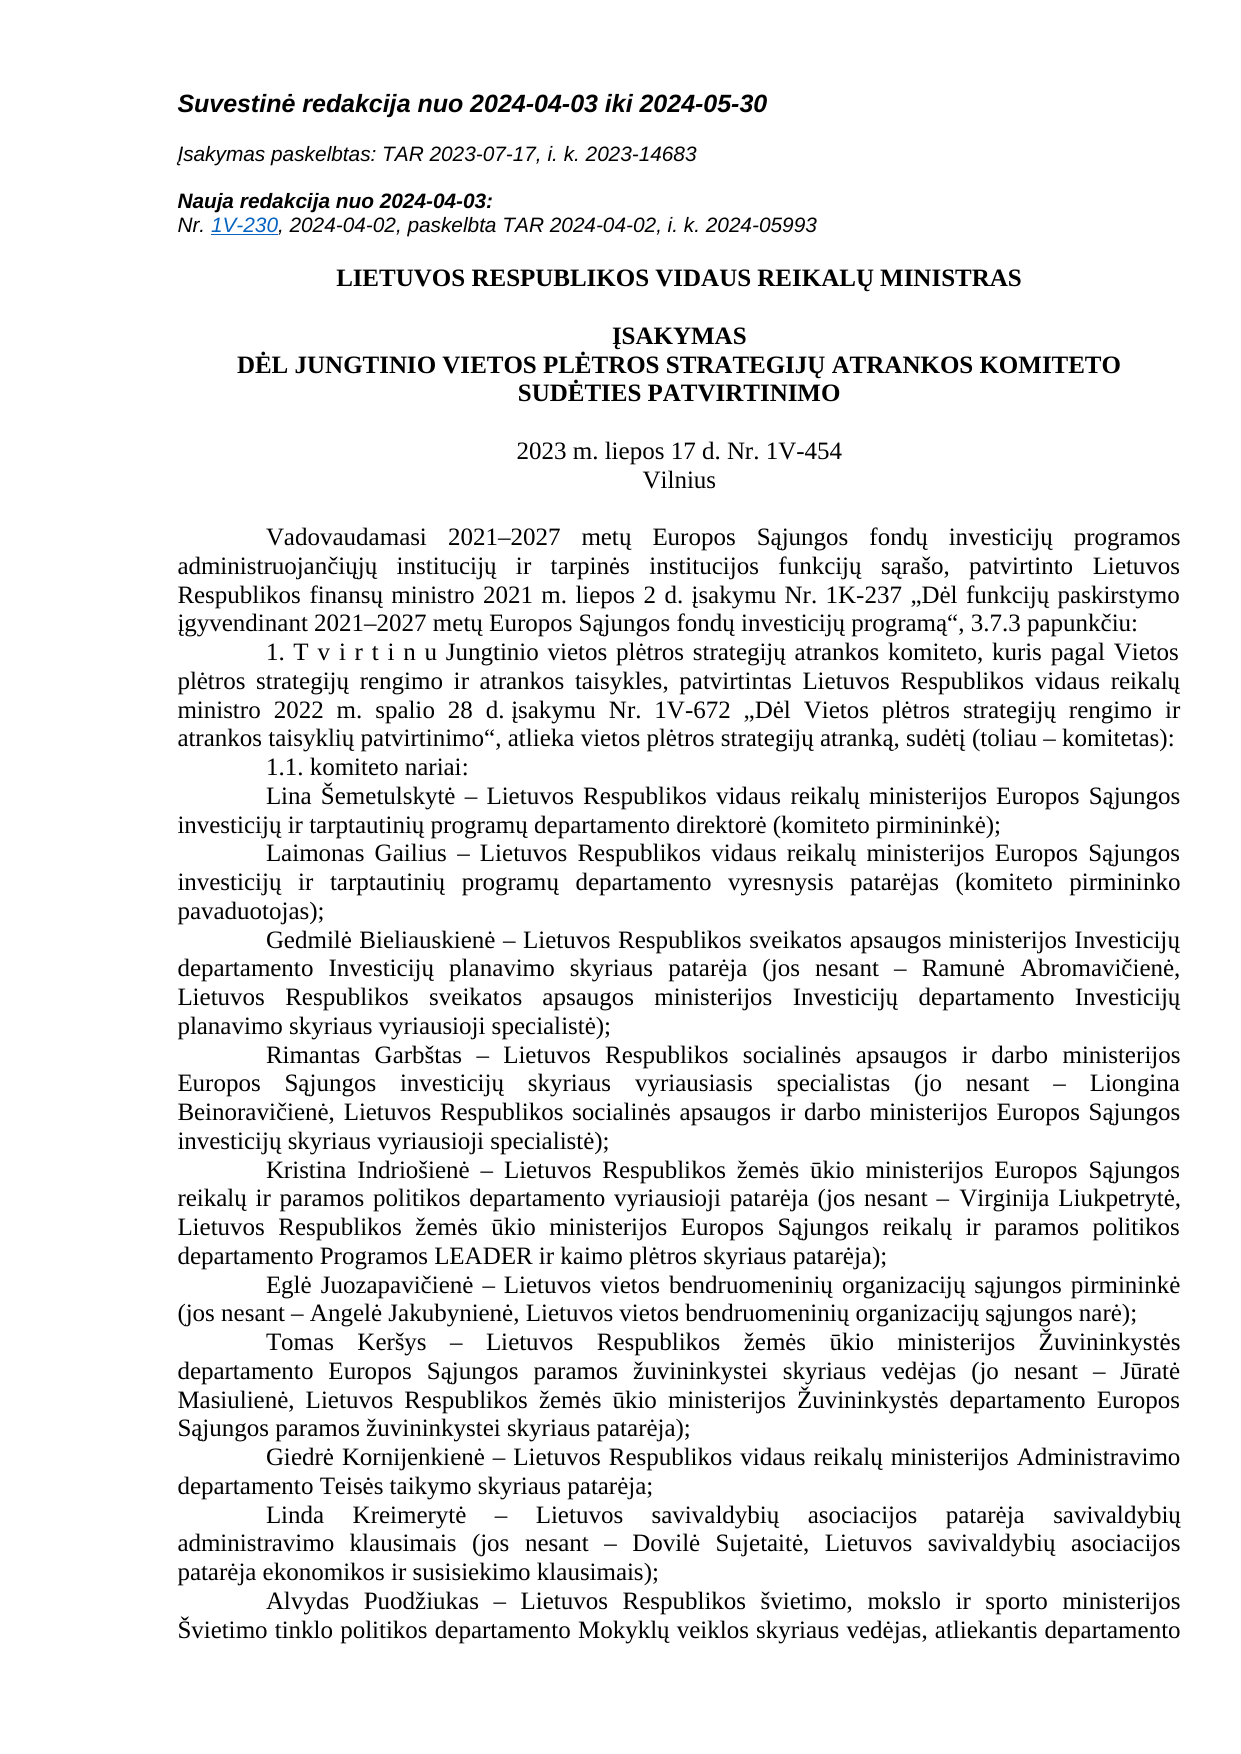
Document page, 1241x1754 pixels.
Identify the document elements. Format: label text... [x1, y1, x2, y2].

text LIETUVOS RESPUBLIKOS VIDAUS REIKALŲ MINISTRAS [177, 263, 1181, 292]
text Linda Kreimerytė – Lietuvos savivaldybių asociacijos patarėja savivaldybių administravimo klausimais (jos nesant – Dovilė Sujetaitė, Lietuvos savivaldybių asociacijos patarėja ekonomikos ir susisiekimo klausimais); [177, 1500, 1181, 1586]
text DĖL JUNGTINIO VIETOS PLĖTROS STRATEGIJŲ ATRANKOS KOMITETO SUDĖTIES PATVIRTINIMO [177, 350, 1181, 407]
text Vilnius [177, 465, 1181, 493]
text Vadovaudamasi 2021–2027 metų Europos Sąjungos fondų investicijų programos administruojančiųjų institucijų ir tarpinės institucijos funkcijų sąrašo, patvirtinto Lietuvos Respublikos finansų ministro 2021 m. liepos 2 d. įsakymu Nr. 1K-237 „Dėl funkcijų paskirstymo įgyvendinant 2021–2027 metų Europos Sąjungos fondų investicijų programą“, 3.7.3 papunkčiu: [177, 522, 1181, 637]
text Nr. 1V-230, 2024-04-02, paskelbta TAR 2024-04-02, i. k. 2024-05993 [177, 213, 1181, 237]
text 1.1. komiteto nariai: [177, 752, 1181, 781]
text Lina Šemetulskytė – Lietuvos Respublikos vidaus reikalų ministerijos Europos Sąjungos investicijų ir tarptautinių programų departamento direktorė (komiteto pirmininkė); [177, 781, 1181, 838]
text Rimantas Garbštas – Lietuvos Respublikos socialinės apsaugos ir darbo ministerijos Europos Sąjungos investicijų skyriaus vyriausiasis specialistas (jo nesant – Liongina Beinoravičienė, Lietuvos Respublikos socialinės apsaugos ir darbo ministerijos Europos Sąjungos investicijų skyriaus vyriausioji specialistė); [177, 1040, 1181, 1155]
text Nauja redakcija nuo 2024-04-03: [177, 189, 1181, 213]
text 2023 m. liepos 17 d. Nr. 1V-454 [177, 436, 1181, 465]
text Kristina Indriošienė – Lietuvos Respublikos žemės ūkio ministerijos Europos Sąjungos reikalų ir paramos politikos departamento vyriausioji patarėja (jos nesant – Virginija Liukpetrytė, Lietuvos Respublikos žemės ūkio ministerijos Europos Sąjungos reikalų ir paramos politikos departamento Programos LEADER ir kaimo plėtros skyriaus patarėja); [177, 1155, 1181, 1270]
text Tomas Keršys – Lietuvos Respublikos žemės ūkio ministerijos Žuvininkystės departamento Europos Sąjungos paramos žuvininkystei skyriaus vedėjas (jo nesant – Jūratė Masiulienė, Lietuvos Respublikos žemės ūkio ministerijos Žuvininkystės departamento Europos Sąjungos paramos žuvininkystei skyriaus patarėja); [177, 1327, 1181, 1442]
text ĮSAKYMAS [177, 321, 1181, 350]
text 1. T v i r t i n u Jungtinio vietos plėtros strategijų atrankos komiteto, kuris pagal Vietos plėtros strategijų rengimo ir atrankos taisykles, patvirtintas Lietuvos Respublikos vidaus reikalų ministro 2022 m. spalio 28 d. įsakymu Nr. 1V-672 „Dėl Vietos plėtros strategijų rengimo ir atrankos taisyklių patvirtinimo“, atlieka vietos plėtros strategijų atranką, sudėtį (toliau – komitetas): [177, 637, 1181, 752]
text Suvestinė redakcija nuo 2024-04-03 iki 2024-05-30 [177, 89, 1181, 117]
text Laimonas Gailius – Lietuvos Respublikos vidaus reikalų ministerijos Europos Sąjungos investicijų ir tarptautinių programų departamento vyresnysis patarėjas (komiteto pirmininko pavaduotojas); [177, 838, 1181, 925]
text Įsakymas paskelbtas: TAR 2023-07-17, i. k. 2023-14683 [177, 141, 1181, 165]
text Alvydas Puodžiukas – Lietuvos Respublikos švietimo, mokslo ir sporto ministerijos Švietimo tinklo politikos departamento Mokyklų veiklos skyriaus vedėjas, atliekantis departamento [177, 1586, 1181, 1643]
text Giedrė Kornijenkienė – Lietuvos Respublikos vidaus reikalų ministerijos Administravimo departamento Teisės taikymo skyriaus patarėja; [177, 1442, 1181, 1500]
text Eglė Juozapavičienė – Lietuvos vietos bendruomeninių organizacijų sąjungos pirmininkė (jos nesant – Angelė Jakubynienė, Lietuvos vietos bendruomeninių organizacijų sąjungos narė); [177, 1270, 1181, 1327]
text Gedmilė Bieliauskienė – Lietuvos Respublikos sveikatos apsaugos ministerijos Investicijų departamento Investicijų planavimo skyriaus patarėja (jos nesant – Ramunė Abromavičienė, Lietuvos Respublikos sveikatos apsaugos ministerijos Investicijų departamento Investicijų planavimo skyriaus vyriausioji specialistė); [177, 925, 1181, 1040]
